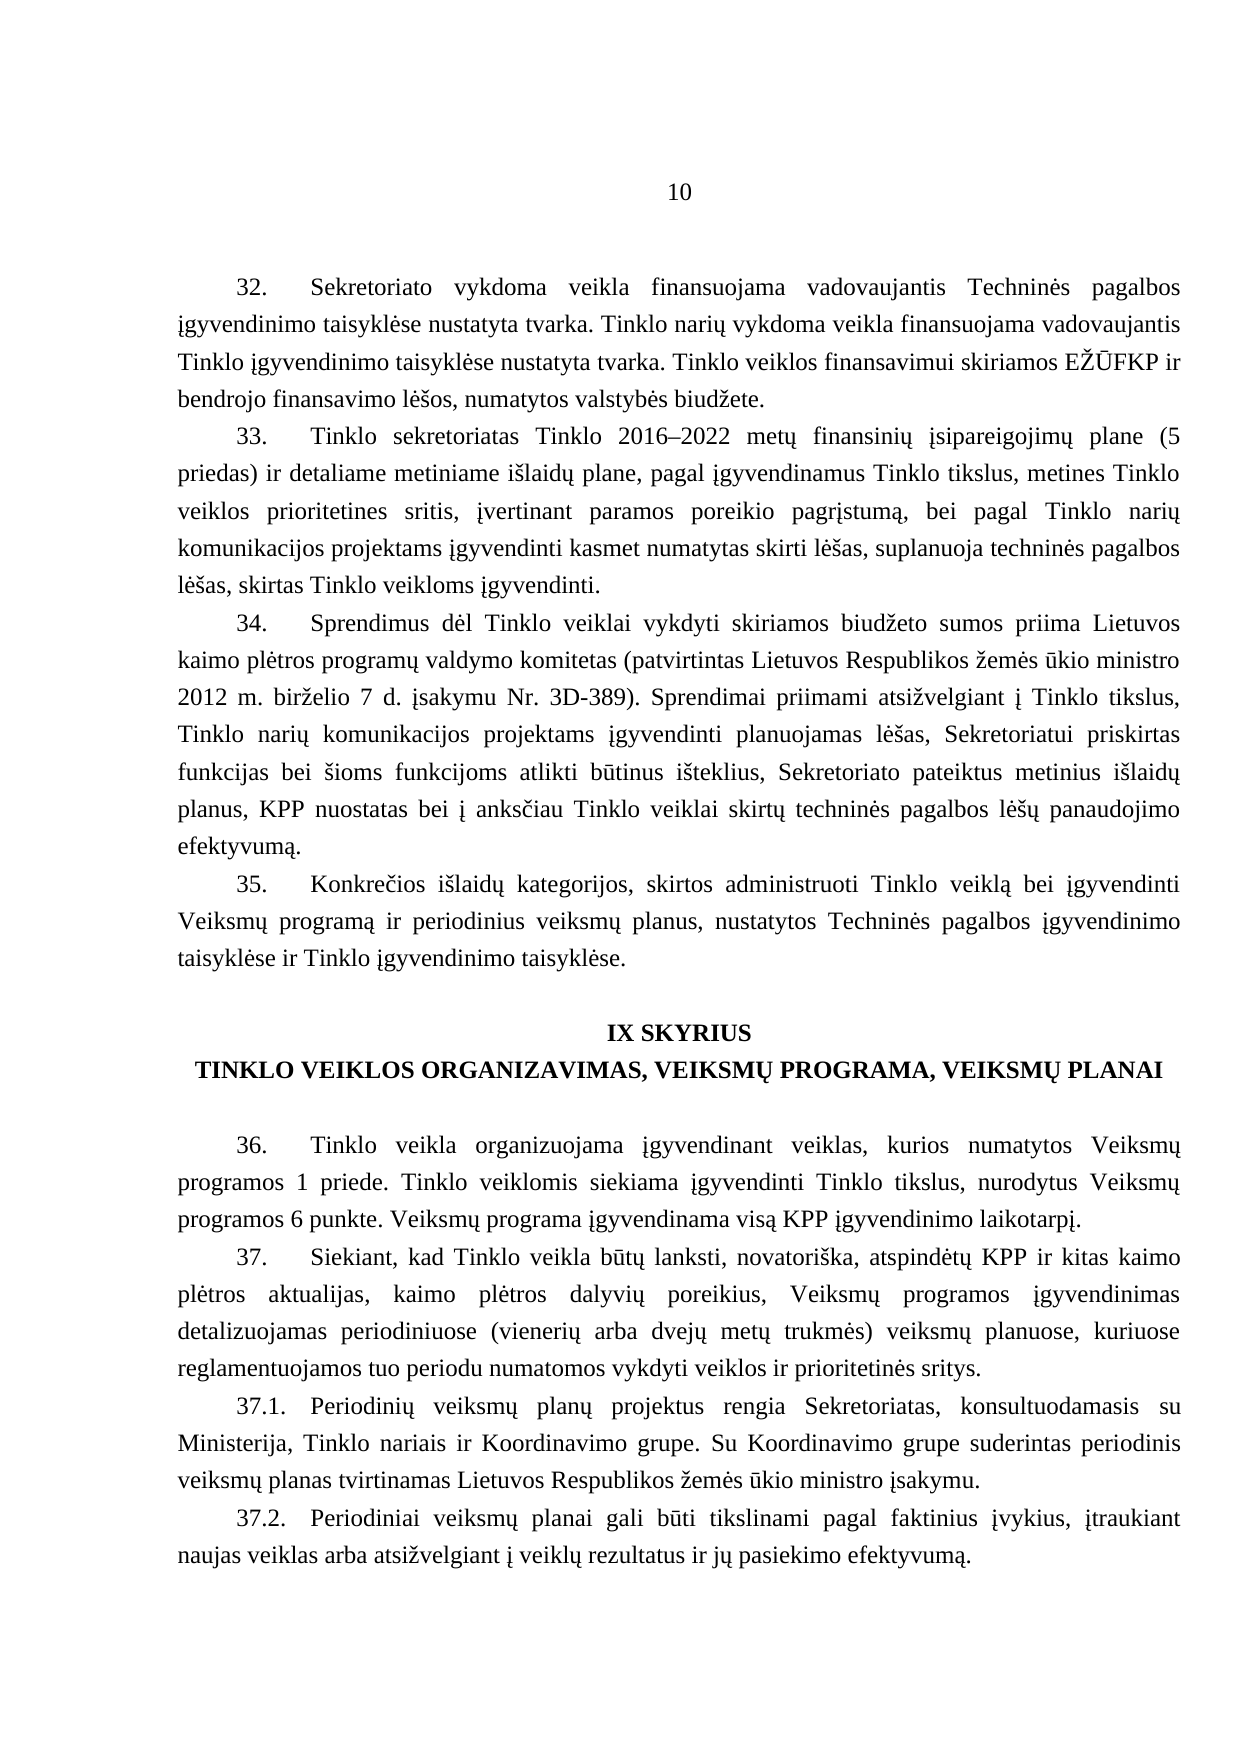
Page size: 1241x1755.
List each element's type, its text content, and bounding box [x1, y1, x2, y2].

text 37.2. Periodiniai veiksmų planai gali būti tikslinami pagal faktinius įvykius, įtraukiant naujas veiklas arba atsižvelgiant į veiklų rezultatus ir jų pasiekimo efektyvumą. [177, 1503, 1181, 1569]
text 32. Sekretoriato vykdoma veikla finansuojama vadovaujantis Techninės pagalbos įgyvendinimo taisyklėse nustatyta tvarka. Tinklo narių vykdoma veikla finansuojama vadovaujantis Tinklo įgyvendinimo taisyklėse nustatyta tvarka. Tinklo veiklos finansavimui skiriamos EŽŪFKP ir bendrojo finansavimo lėšos, numatytos valstybės biudžete. [177, 272, 1181, 413]
text ix SKYRIUS [177, 1018, 1181, 1047]
text 36. Tinklo veikla organizuojama įgyvendinant veiklas, kurios numatytos Veiksmų programos 1 priede. Tinklo veiklomis siekiama įgyvendinti Tinklo tikslus, nurodytus Veiksmų programos 6 punkte. Veiksmų programa įgyvendinama visą KPP įgyvendinimo laikotarpį. [177, 1130, 1181, 1233]
text TINKLO veiklos organizavimas, Veiksmų programa, VEIKSMŲ PLANAI [177, 1055, 1181, 1084]
text 37.1. Periodinių veiksmų planų projektus rengia Sekretoriatas, konsultuodamasis su Ministerija, Tinklo nariais ir Koordinavimo grupe. Su Koordinavimo grupe suderintas periodinis veiksmų planas tvirtinamas Lietuvos Respublikos žemės ūkio ministro įsakymu. [177, 1391, 1181, 1494]
text 35. Konkrečios išlaidų kategorijos, skirtos administruoti Tinklo veiklą bei įgyvendinti Veiksmų programą ir periodinius veiksmų planus, nustatytos Techninės pagalbos įgyvendinimo taisyklėse ir Tinklo įgyvendinimo taisyklėse. [177, 869, 1181, 972]
text 37. Siekiant, kad Tinklo veikla būtų lanksti, novatoriška, atspindėtų KPP ir kitas kaimo plėtros aktualijas, kaimo plėtros dalyvių poreikius, Veiksmų programos įgyvendinimas detalizuojamas periodiniuose (vienerių arba dvejų metų trukmės) veiksmų planuose, kuriuose reglamentuojamos tuo periodu numatomos vykdyti veiklos ir prioritetinės sritys. [177, 1242, 1181, 1382]
text 34. Sprendimus dėl Tinklo veiklai vykdyti skiriamos biudžeto sumos priima Lietuvos kaimo plėtros programų valdymo komitetas (patvirtintas Lietuvos Respublikos žemės ūkio ministro 2012 m. birželio 7 d. įsakymu Nr. 3D-389). Sprendimai priimami atsižvelgiant į Tinklo tikslus, Tinklo narių komunikacijos projektams įgyvendinti planuojamas lėšas, Sekretoriatui priskirtas funkcijas bei šioms funkcijoms atlikti būtinus išteklius, Sekretoriato pateiktus metinius išlaidų planus, KPP nuostatas bei į anksčiau Tinklo veiklai skirtų techninės pagalbos lėšų panaudojimo efektyvumą. [177, 608, 1181, 860]
text 33. Tinklo sekretoriatas Tinklo 2016–2022 metų finansinių įsipareigojimų plane (5 priedas) ir detaliame metiniame išlaidų plane, pagal įgyvendinamus Tinklo tikslus, metines Tinklo veiklos prioritetines sritis, įvertinant paramos poreikio pagrįstumą, bei pagal Tinklo narių komunikacijos projektams įgyvendinti kasmet numatytas skirti lėšas, suplanuoja techninės pagalbos lėšas, skirtas Tinklo veikloms įgyvendinti. [177, 421, 1181, 599]
